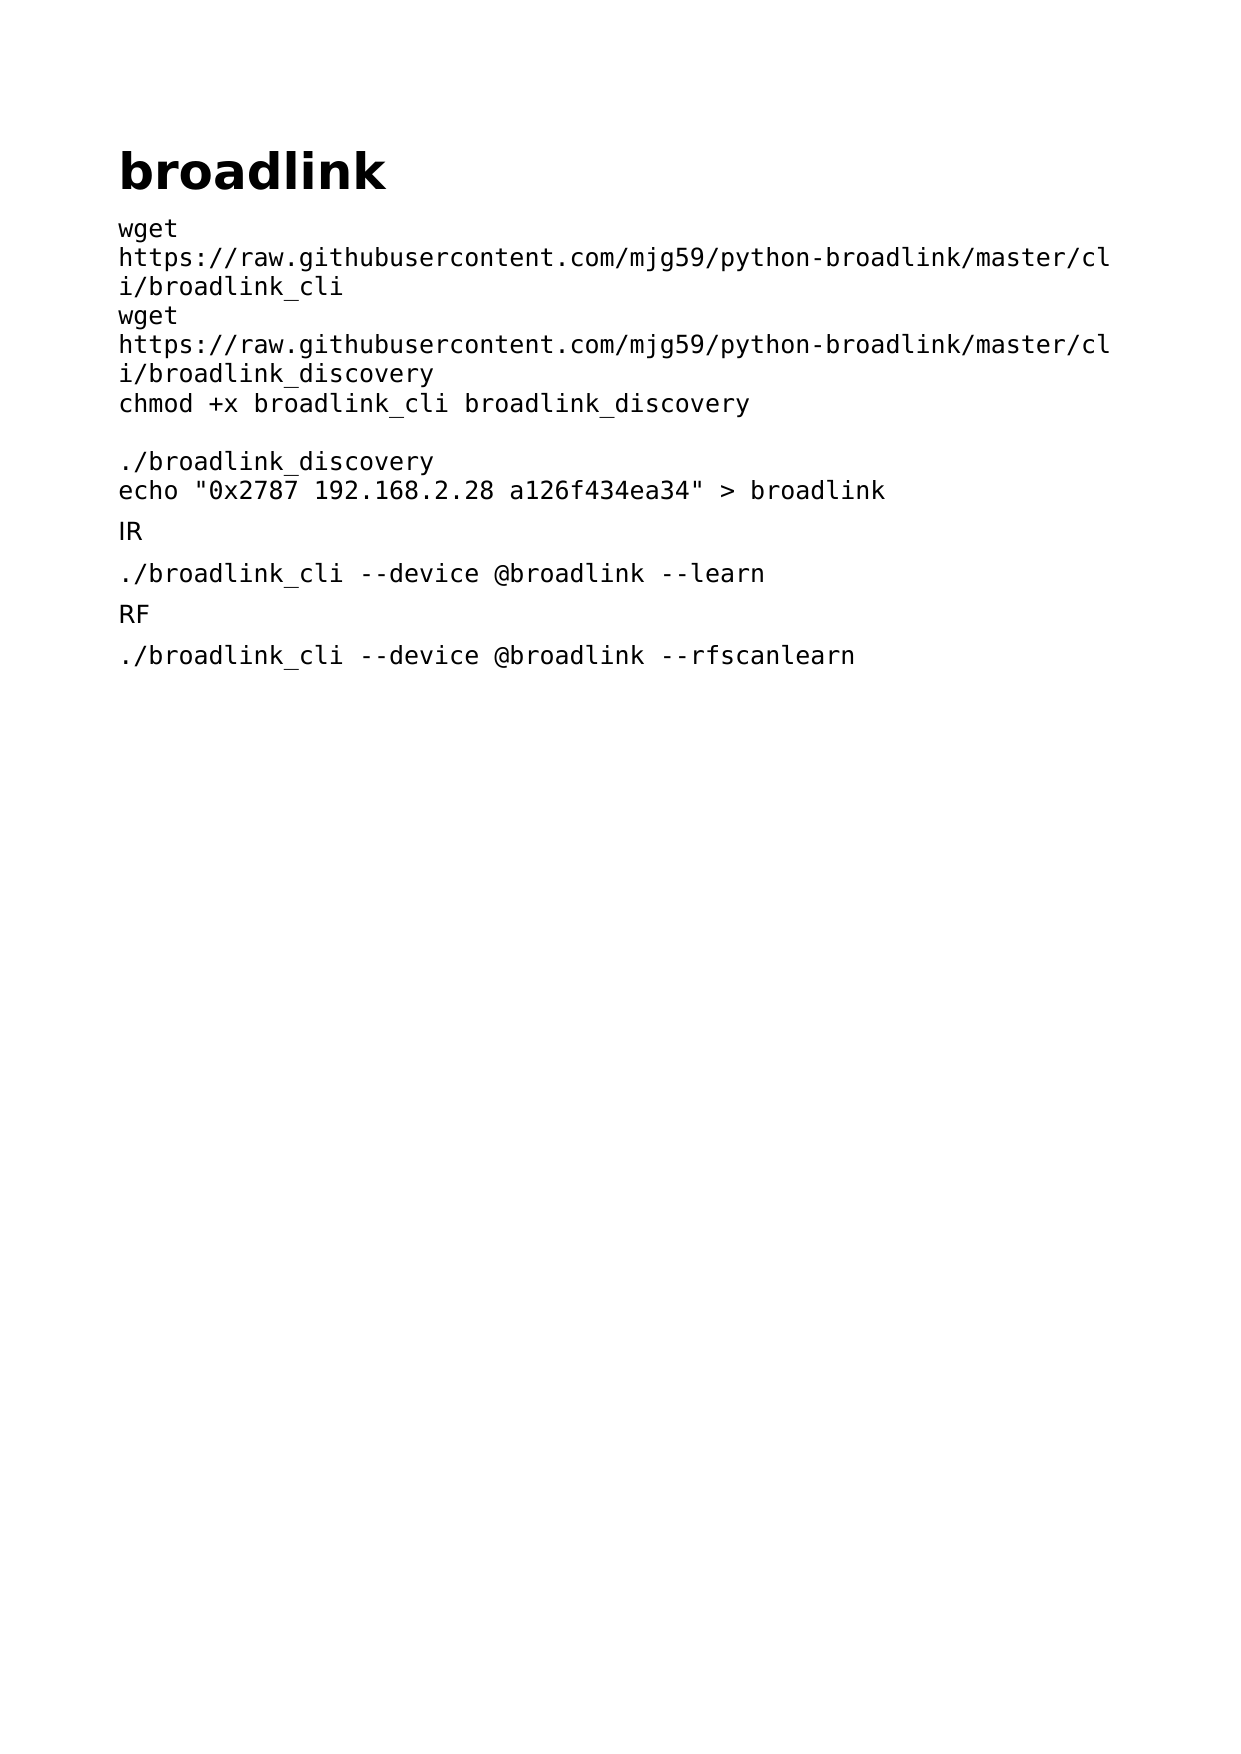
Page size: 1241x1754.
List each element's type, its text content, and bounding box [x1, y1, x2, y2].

subtitle broadlink [118, 143, 1122, 201]
text ./broadlink_cli --device @broadlink --rfscanlearn [118, 642, 1122, 671]
text wget https://raw.githubusercontent.com/mjg59/python-broadlink/master/cli/broadlink_cli wget https://raw.githubusercontent.com/mjg59/python-broadlink/master/cli/broadlink_discovery chmod +x broadlink_cli broadlink_discovery ./broadlink_discovery echo "0x2787 192.168.2.28 a126f434ea34" > broadlink [118, 214, 1122, 506]
text RF [118, 600, 1122, 629]
text IR [118, 517, 1122, 546]
text ./broadlink_cli --device @broadlink --learn [118, 559, 1122, 588]
